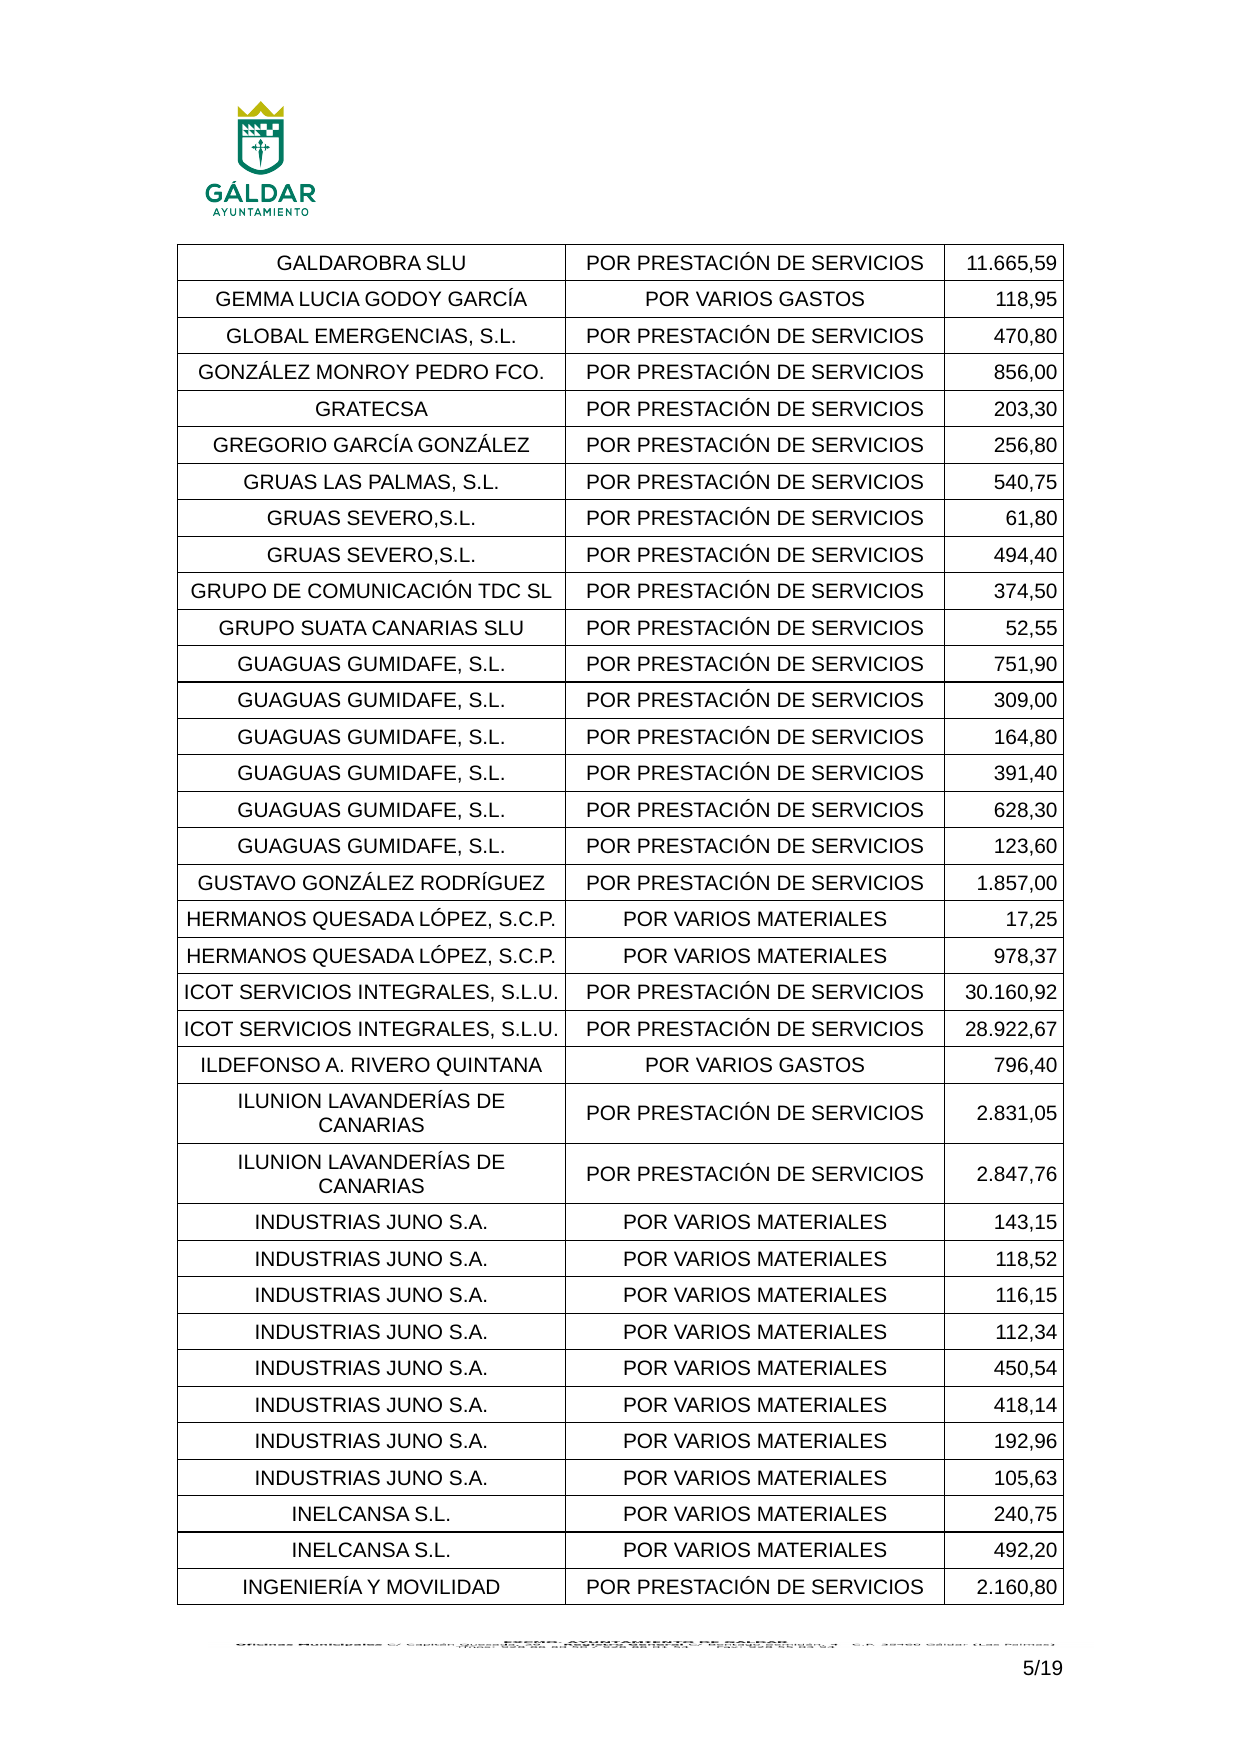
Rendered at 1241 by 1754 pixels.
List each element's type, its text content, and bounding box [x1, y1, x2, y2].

table_cell POR VARIOS MATERIALES [566, 1314, 944, 1349]
table_cell POR PRESTACIÓN DE SERVICIOS [566, 610, 944, 645]
table_cell 1.857,00 [945, 865, 1063, 900]
table_cell POR VARIOS MATERIALES [566, 901, 944, 937]
table_cell GUAGUAS GUMIDAFE, S.L. [178, 683, 565, 718]
table_cell 309,00 [945, 683, 1063, 718]
table_cell INDUSTRIAS JUNO S.A. [178, 1460, 565, 1495]
table_cell POR PRESTACIÓN DE SERVICIOS [566, 974, 944, 1009]
table_cell POR PRESTACIÓN DE SERVICIOS [566, 318, 944, 353]
table_cell INDUSTRIAS JUNO S.A. [178, 1241, 565, 1276]
table_cell ILUNION LAVANDERÍAS DE CANARIAS [178, 1084, 565, 1143]
table_cell INDUSTRIAS JUNO S.A. [178, 1387, 565, 1422]
table_cell ILDEFONSO A. RIVERO QUINTANA [178, 1047, 565, 1082]
table_cell POR VARIOS MATERIALES [566, 1387, 944, 1422]
table_cell 470,80 [945, 318, 1063, 353]
table_cell INELCANSA S.L. [178, 1496, 565, 1531]
table_cell 256,80 [945, 427, 1063, 463]
table_cell 978,37 [945, 938, 1063, 973]
table_cell ILUNION LAVANDERÍAS DE CANARIAS [178, 1144, 565, 1203]
table_cell INELCANSA S.L. [178, 1533, 565, 1568]
table_cell POR PRESTACIÓN DE SERVICIOS [566, 354, 944, 390]
table_cell 192,96 [945, 1423, 1063, 1458]
table_cell 11.665,59 [945, 245, 1063, 280]
table_cell 112,34 [945, 1314, 1063, 1349]
table_cell 116,15 [945, 1277, 1063, 1313]
table_cell INDUSTRIAS JUNO S.A. [178, 1423, 565, 1458]
table_cell INDUSTRIAS JUNO S.A. [178, 1277, 565, 1313]
table_cell GEMMA LUCIA GODOY GARCÍA [178, 281, 565, 317]
table_cell GUAGUAS GUMIDAFE, S.L. [178, 755, 565, 791]
table_cell GREGORIO GARCÍA GONZÁLEZ [178, 427, 565, 463]
table_cell 391,40 [945, 755, 1063, 791]
table_cell POR PRESTACIÓN DE SERVICIOS [566, 1569, 944, 1604]
table_cell 751,90 [945, 646, 1063, 681]
table_cell GRUAS LAS PALMAS, S.L. [178, 464, 565, 499]
table_cell GLOBAL EMERGENCIAS, S.L. [178, 318, 565, 353]
table_cell 105,63 [945, 1460, 1063, 1495]
table_cell POR PRESTACIÓN DE SERVICIOS [566, 683, 944, 718]
table_cell POR PRESTACIÓN DE SERVICIOS [566, 500, 944, 536]
table_cell 494,40 [945, 537, 1063, 572]
table_cell INDUSTRIAS JUNO S.A. [178, 1314, 565, 1349]
table_cell 164,80 [945, 719, 1063, 754]
table_cell 628,30 [945, 792, 1063, 827]
table_cell POR PRESTACIÓN DE SERVICIOS [566, 828, 944, 864]
table_cell GRUAS SEVERO,S.L. [178, 537, 565, 572]
table_cell ICOT SERVICIOS INTEGRALES, S.L.U. [178, 974, 565, 1009]
table_cell POR PRESTACIÓN DE SERVICIOS [566, 427, 944, 463]
table_cell POR VARIOS MATERIALES [566, 938, 944, 973]
table_cell GUSTAVO GONZÁLEZ RODRÍGUEZ [178, 865, 565, 900]
table_cell 118,95 [945, 281, 1063, 317]
table_cell POR VARIOS MATERIALES [566, 1533, 944, 1568]
table_cell HERMANOS QUESADA LÓPEZ, S.C.P. [178, 901, 565, 937]
table_cell 2.847,76 [945, 1144, 1063, 1203]
table_cell POR PRESTACIÓN DE SERVICIOS [566, 573, 944, 608]
picture [185, 73, 334, 244]
table_cell 450,54 [945, 1350, 1063, 1386]
table_cell 418,14 [945, 1387, 1063, 1422]
table_cell POR VARIOS MATERIALES [566, 1277, 944, 1313]
table_cell GALDAROBRA SLU [178, 245, 565, 280]
table_cell POR PRESTACIÓN DE SERVICIOS [566, 719, 944, 754]
table_cell POR PRESTACIÓN DE SERVICIOS [566, 1084, 944, 1143]
table_cell POR VARIOS MATERIALES [566, 1204, 944, 1240]
table_cell 30.160,92 [945, 974, 1063, 1009]
table_cell POR PRESTACIÓN DE SERVICIOS [566, 1144, 944, 1203]
table_cell 52,55 [945, 610, 1063, 645]
table_cell POR VARIOS GASTOS [566, 281, 944, 317]
table_cell POR VARIOS MATERIALES [566, 1241, 944, 1276]
table_cell 796,40 [945, 1047, 1063, 1082]
table_cell POR PRESTACIÓN DE SERVICIOS [566, 865, 944, 900]
table_cell GUAGUAS GUMIDAFE, S.L. [178, 719, 565, 754]
table_cell GUAGUAS GUMIDAFE, S.L. [178, 792, 565, 827]
table_cell GRATECSA [178, 391, 565, 426]
table_cell POR PRESTACIÓN DE SERVICIOS [566, 537, 944, 572]
table_cell 28.922,67 [945, 1011, 1063, 1046]
table_cell POR PRESTACIÓN DE SERVICIOS [566, 792, 944, 827]
table_cell INDUSTRIAS JUNO S.A. [178, 1350, 565, 1386]
table_cell 123,60 [945, 828, 1063, 864]
table_cell GRUAS SEVERO,S.L. [178, 500, 565, 536]
table_cell POR PRESTACIÓN DE SERVICIOS [566, 245, 944, 280]
picture [245, 1641, 1058, 1648]
table_cell POR PRESTACIÓN DE SERVICIOS [566, 464, 944, 499]
table_cell 492,20 [945, 1533, 1063, 1568]
table_cell 856,00 [945, 354, 1063, 390]
table_cell POR VARIOS MATERIALES [566, 1350, 944, 1386]
table_cell POR PRESTACIÓN DE SERVICIOS [566, 1011, 944, 1046]
table_cell 143,15 [945, 1204, 1063, 1240]
table_cell INDUSTRIAS JUNO S.A. [178, 1204, 565, 1240]
table_cell 2.831,05 [945, 1084, 1063, 1143]
table_cell POR PRESTACIÓN DE SERVICIOS [566, 391, 944, 426]
table_cell GRUPO DE COMUNICACIÓN TDC SL [178, 573, 565, 608]
table_cell POR VARIOS MATERIALES [566, 1460, 944, 1495]
table_cell 61,80 [945, 500, 1063, 536]
table_cell POR VARIOS GASTOS [566, 1047, 944, 1082]
table_cell GRUPO SUATA CANARIAS SLU [178, 610, 565, 645]
table_cell GUAGUAS GUMIDAFE, S.L. [178, 646, 565, 681]
table_cell HERMANOS QUESADA LÓPEZ, S.C.P. [178, 938, 565, 973]
table_cell 240,75 [945, 1496, 1063, 1531]
table_cell 374,50 [945, 573, 1063, 608]
table_cell INGENIERÍA Y MOVILIDAD [178, 1569, 565, 1604]
table_cell POR VARIOS MATERIALES [566, 1423, 944, 1458]
table_cell 118,52 [945, 1241, 1063, 1276]
table_cell 540,75 [945, 464, 1063, 499]
table_cell 203,30 [945, 391, 1063, 426]
table_cell 17,25 [945, 901, 1063, 937]
table_cell POR VARIOS MATERIALES [566, 1496, 944, 1531]
table_cell POR PRESTACIÓN DE SERVICIOS [566, 646, 944, 681]
table_cell GONZÁLEZ MONROY PEDRO FCO. [178, 354, 565, 390]
table_cell GUAGUAS GUMIDAFE, S.L. [178, 828, 565, 864]
table_cell POR PRESTACIÓN DE SERVICIOS [566, 755, 944, 791]
table_cell 2.160,80 [945, 1569, 1063, 1604]
table_cell ICOT SERVICIOS INTEGRALES, S.L.U. [178, 1011, 565, 1046]
